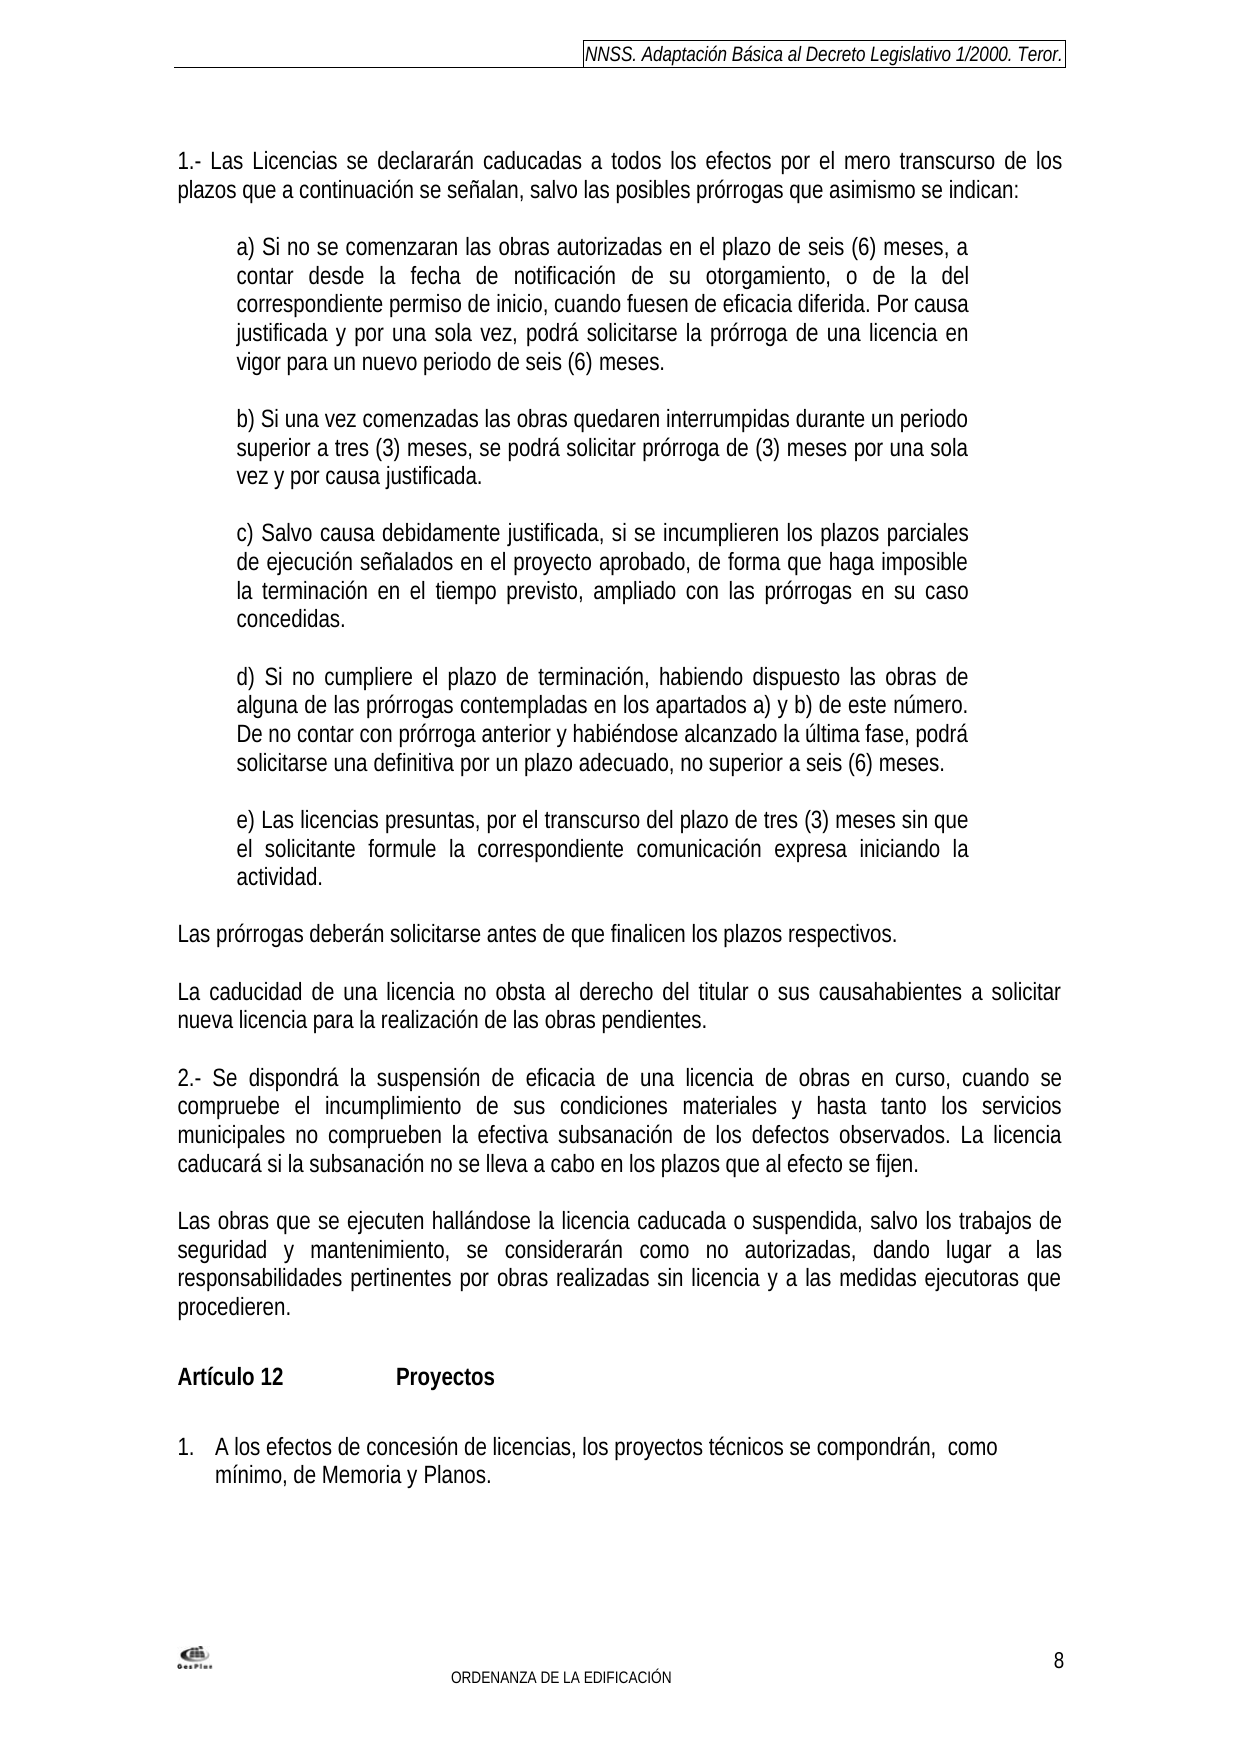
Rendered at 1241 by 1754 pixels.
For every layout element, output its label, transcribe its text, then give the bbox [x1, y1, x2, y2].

text Las prórrogas deberán solicitarse antes de que finalicen los plazos respectivos. [177, 919, 1080, 948]
text 2.- Se dispondrá la suspensión de eficacia de una licencia de obras en curso, cuando se compruebe el incumplimiento de sus condiciones materiales y hasta tanto los servicios municipales no comprueben la efectiva subsanación de los defectos observados. La licencia caducará si la subsanación no se lleva a cabo en los plazos que al efecto se fijen. [177, 1063, 1064, 1177]
list Si no cumpliere el plazo de terminación, habiendo dispuesto las obras de alguna de las prórrogas contempladas en los apartados a) y b) de este número. De no contar con prórroga anterior y habiéndose alcanzado la última fase, podrá solicitarse una definitiva por un plazo adecuado, no superior a seis (6) meses. [236, 662, 970, 776]
list Si una vez comenzadas las obras quedaren interrumpidas durante un periodo superior a tres (3) meses, se podrá solicitar prórroga de (3) meses por una sola vez y por causa justificada. [236, 404, 970, 490]
list Salvo causa debidamente justificada, si se incumplieren los plazos parciales de ejecución señalados en el proyecto aprobado, de forma que haga imposible la terminación en el tiempo previsto, ampliado con las prórrogas en su caso concedidas. [236, 518, 970, 633]
subtitle Artículo 12 Proyectos [177, 1362, 1080, 1390]
text La caducidad de una licencia no obsta al derecho del titular o sus causahabientes a solicitar nueva licencia para la realización de las obras pendientes. [177, 977, 1064, 1034]
list Las licencias presuntas, por el transcurso del plazo de tres (3) meses sin que el solicitante formule la correspondiente comunicación expresa iniciando la actividad. [236, 805, 970, 891]
text 1.- Las Licencias se declararán caducadas a todos los efectos por el mero transcurso de los plazos que a continuación se señalan, salvo las posibles prórrogas que asimismo se indican: [177, 146, 1064, 203]
list A los efectos de concesión de licencias, los proyectos técnicos se compondrán, como mínimo, de Memoria y Planos. [177, 1431, 1064, 1489]
list Si no se comenzaran las obras autorizadas en el plazo de seis (6) meses, a contar desde la fecha de notificación de su otorgamiento, o de la del correspondiente permiso de inicio, cuando fuesen de eficacia diferida. Por causa justificada y por una sola vez, podrá solicitarse la prórroga de una licencia en vigor para un nuevo periodo de seis (6) meses. [236, 232, 970, 375]
text Las obras que se ejecuten hallándose la licencia caducada o suspendida, salvo los trabajos de seguridad y mantenimiento, se considerarán como no autorizadas, dando lugar a las responsabilidades pertinentes por obras realizadas sin licencia y a las medidas ejecutoras que procedieren. [177, 1206, 1064, 1321]
picture [177, 1646, 213, 1669]
